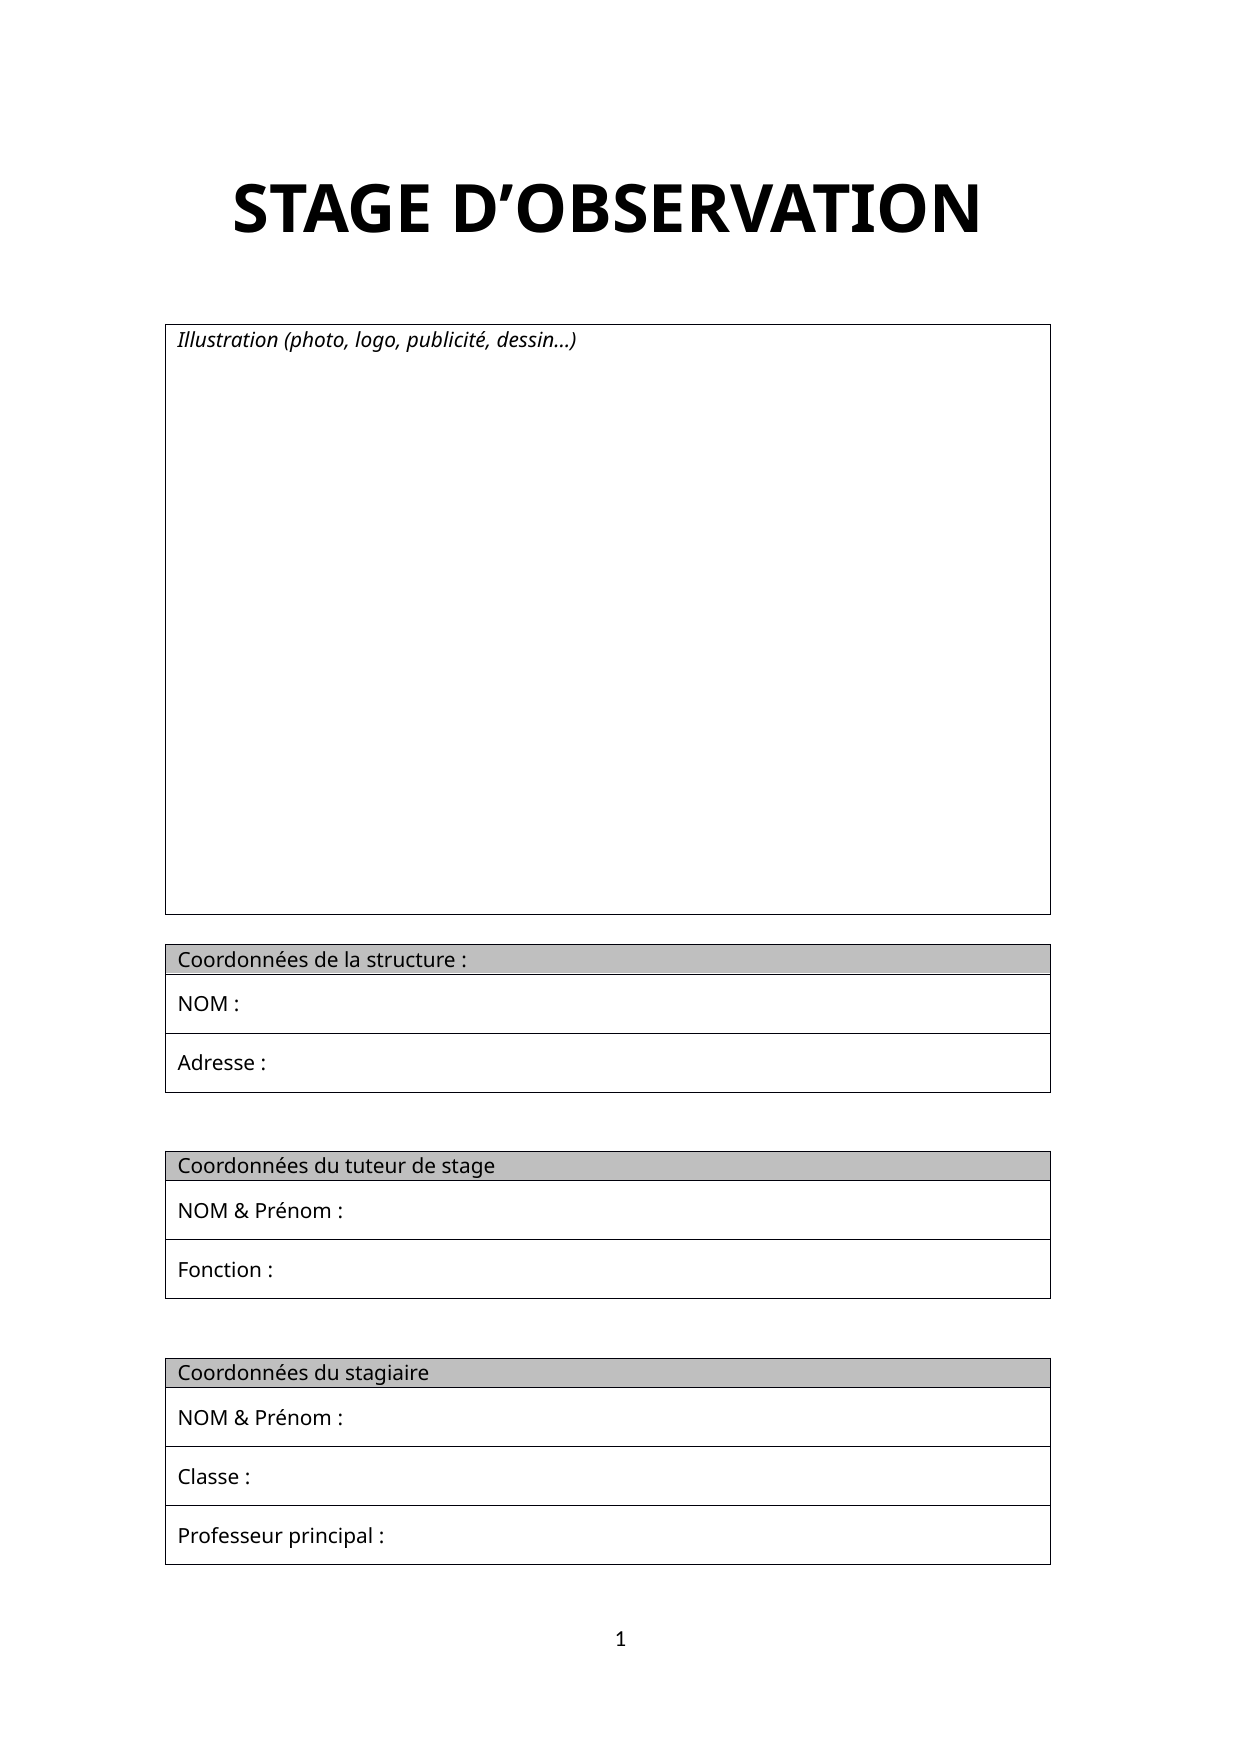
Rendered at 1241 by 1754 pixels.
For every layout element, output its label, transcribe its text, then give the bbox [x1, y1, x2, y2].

table_cell Coordonnées du stagiaire [166, 1359, 1050, 1387]
table_cell Professeur principal : [166, 1506, 1050, 1564]
table_cell [165, 1299, 1050, 1357]
table_cell NOM : [166, 975, 1050, 1032]
table_header STAGE D’OBSERVATION [165, 118, 1050, 295]
table_cell [165, 915, 1050, 944]
table_cell NOM & Prénom : [166, 1181, 1050, 1239]
table_cell NOM & Prénom : [166, 1388, 1050, 1446]
table_cell Classe : [166, 1447, 1050, 1505]
table_cell [165, 295, 1050, 324]
table_cell Illustration (photo, logo, publicité, dessin…) [166, 325, 1050, 914]
table_cell Fonction : [166, 1240, 1050, 1298]
table_cell Coordonnées du tuteur de stage [166, 1152, 1050, 1180]
table_cell [165, 1093, 1050, 1151]
table_cell Adresse : [166, 1034, 1050, 1092]
table_cell Coordonnées de la structure : [166, 945, 1050, 973]
